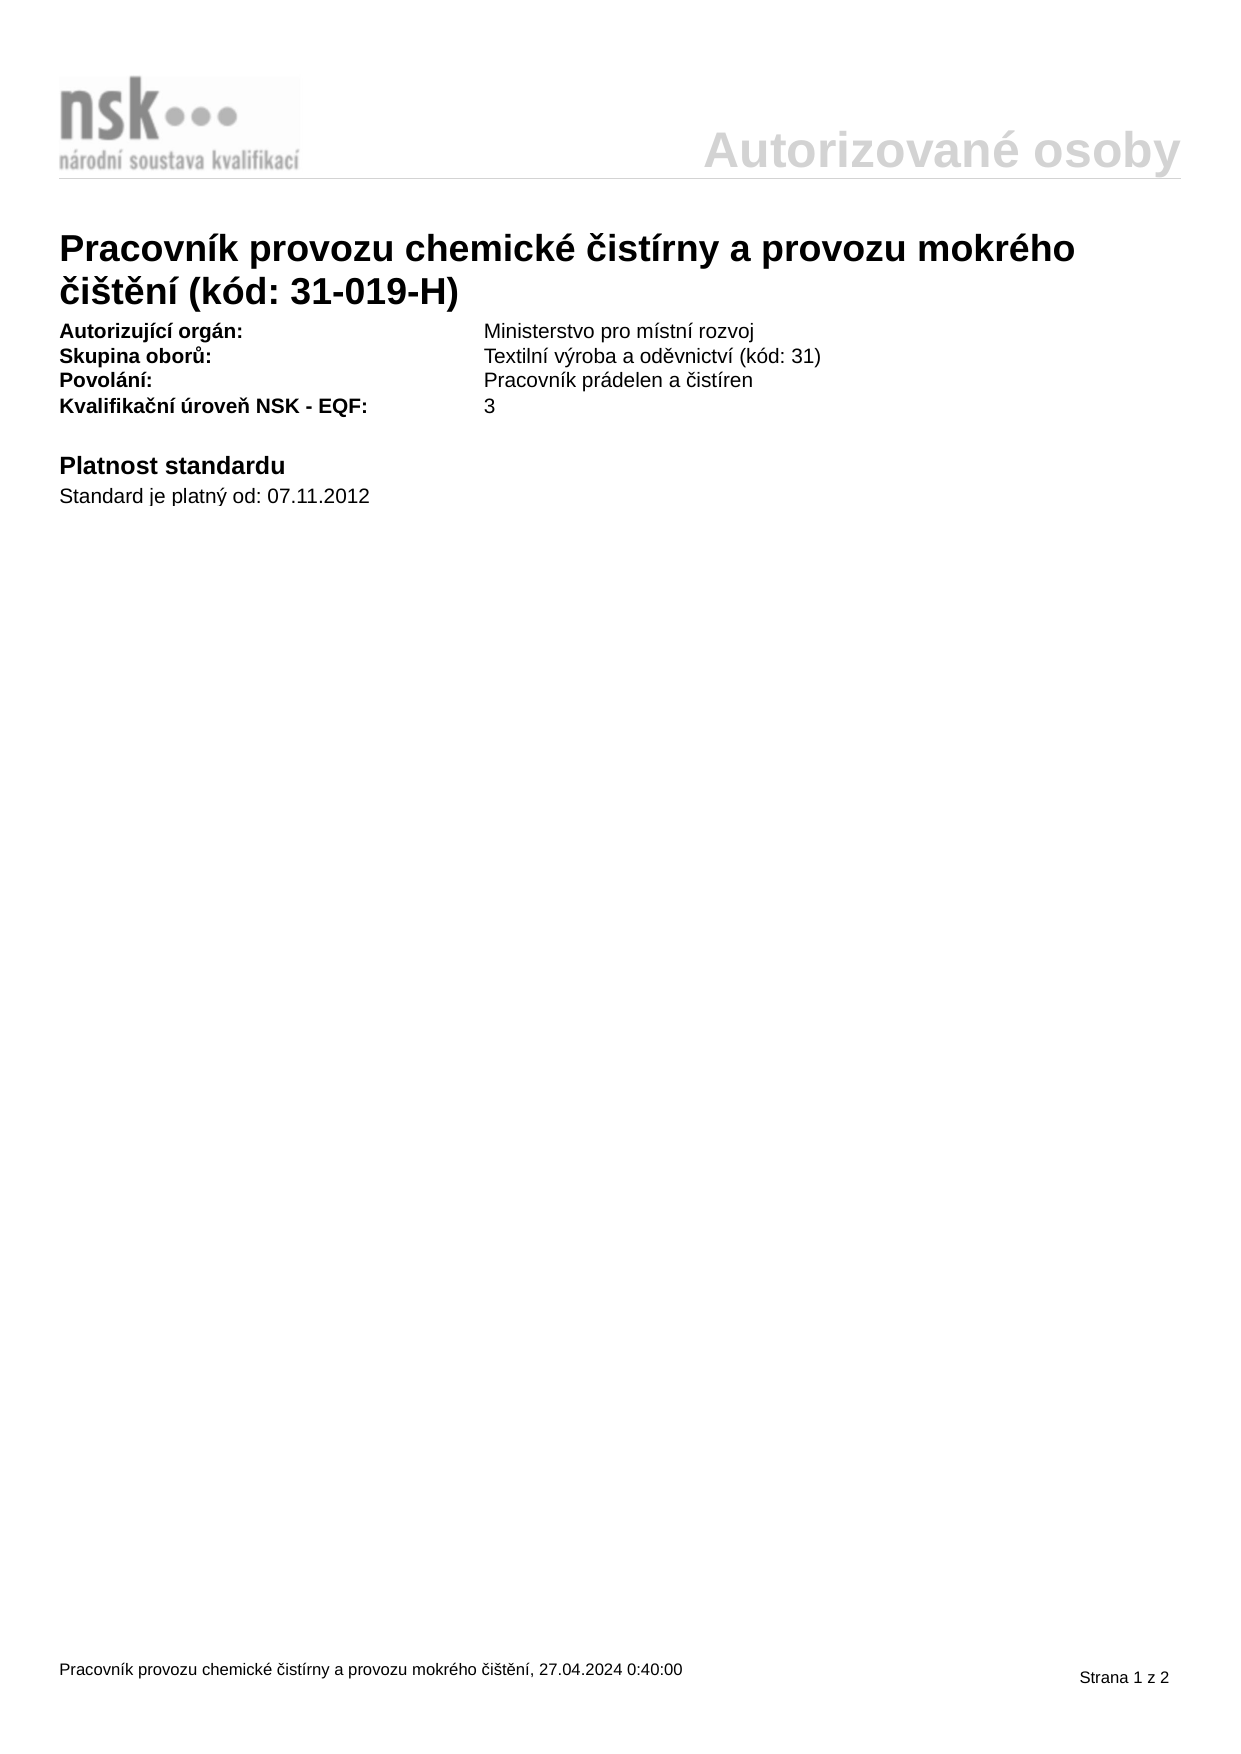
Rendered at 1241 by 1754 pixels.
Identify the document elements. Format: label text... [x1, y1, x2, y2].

table_cell [59, 313, 483, 319]
table_cell [862, 196, 1169, 224]
table_cell [484, 313, 620, 319]
table_cell Pracovník prádelen a čistíren [484, 368, 1181, 393]
table_cell [484, 1384, 620, 1659]
table_cell [862, 506, 1169, 806]
table_cell Pracovník provozu chemické čistírny a provozu mokrého čištění, 27.04.2024 0:40:00 [59, 1660, 862, 1696]
table_cell [59, 172, 483, 178]
table_cell [1169, 1660, 1181, 1696]
table_cell Textilní výroba a oděvnictví (kód: 31) [484, 344, 1181, 368]
table_cell Povolání: [59, 368, 483, 392]
table_cell Skupina oborů: [59, 344, 483, 368]
table_cell [59, 1106, 483, 1383]
table_cell [626, 418, 862, 447]
table_cell [1169, 418, 1181, 447]
table_cell [59, 806, 483, 1106]
table_cell [620, 506, 626, 806]
table_cell [626, 1106, 862, 1383]
table_cell [484, 506, 620, 806]
table_cell Platnost standardu [59, 448, 1181, 483]
table_cell Standard je platný od: 07.11.2012 [59, 484, 1181, 506]
table_cell [620, 1384, 626, 1659]
table_header Autorizované osoby [626, 59, 1181, 178]
table_cell Autorizující orgán: [59, 319, 483, 343]
table_cell [484, 172, 620, 178]
picture [58, 59, 621, 172]
table_cell [484, 196, 620, 224]
table_cell [626, 806, 862, 1106]
table_cell [620, 196, 626, 224]
table_cell [59, 418, 483, 447]
table_cell [620, 418, 626, 447]
table_cell [484, 806, 620, 1106]
table_cell [620, 1106, 626, 1383]
table_cell [59, 179, 1181, 196]
table_cell [862, 806, 1169, 1106]
table_cell [484, 1106, 620, 1383]
table_cell [862, 1384, 1169, 1659]
table_cell [1169, 1384, 1181, 1659]
table_cell [1169, 196, 1181, 224]
table_cell [862, 1106, 1169, 1383]
table_cell [626, 313, 862, 319]
table_header [621, 59, 626, 172]
table_cell [626, 506, 862, 806]
table_cell [59, 506, 483, 806]
table_cell [620, 806, 626, 1106]
table_cell Kvalifikační úroveň NSK - EQF: [59, 394, 483, 417]
table_cell [1169, 1106, 1181, 1383]
table_cell Strana 1 z 2 [862, 1660, 1169, 1696]
table_cell [1169, 506, 1181, 806]
table_cell [626, 196, 862, 224]
table_cell [1169, 313, 1181, 319]
table_cell Ministerstvo pro místní rozvoj [484, 319, 1181, 344]
table_cell [59, 196, 483, 224]
table_cell Pracovník provozu chemické čistírny a provozu mokrého čištění (kód: 31-019-H) [59, 224, 1181, 313]
table_cell 3 [484, 394, 1181, 417]
table_cell [626, 1384, 862, 1659]
table_cell [484, 418, 620, 447]
table_cell [1169, 806, 1181, 1106]
table_cell [862, 313, 1169, 319]
table_cell [59, 1384, 483, 1659]
table_cell [862, 418, 1169, 447]
